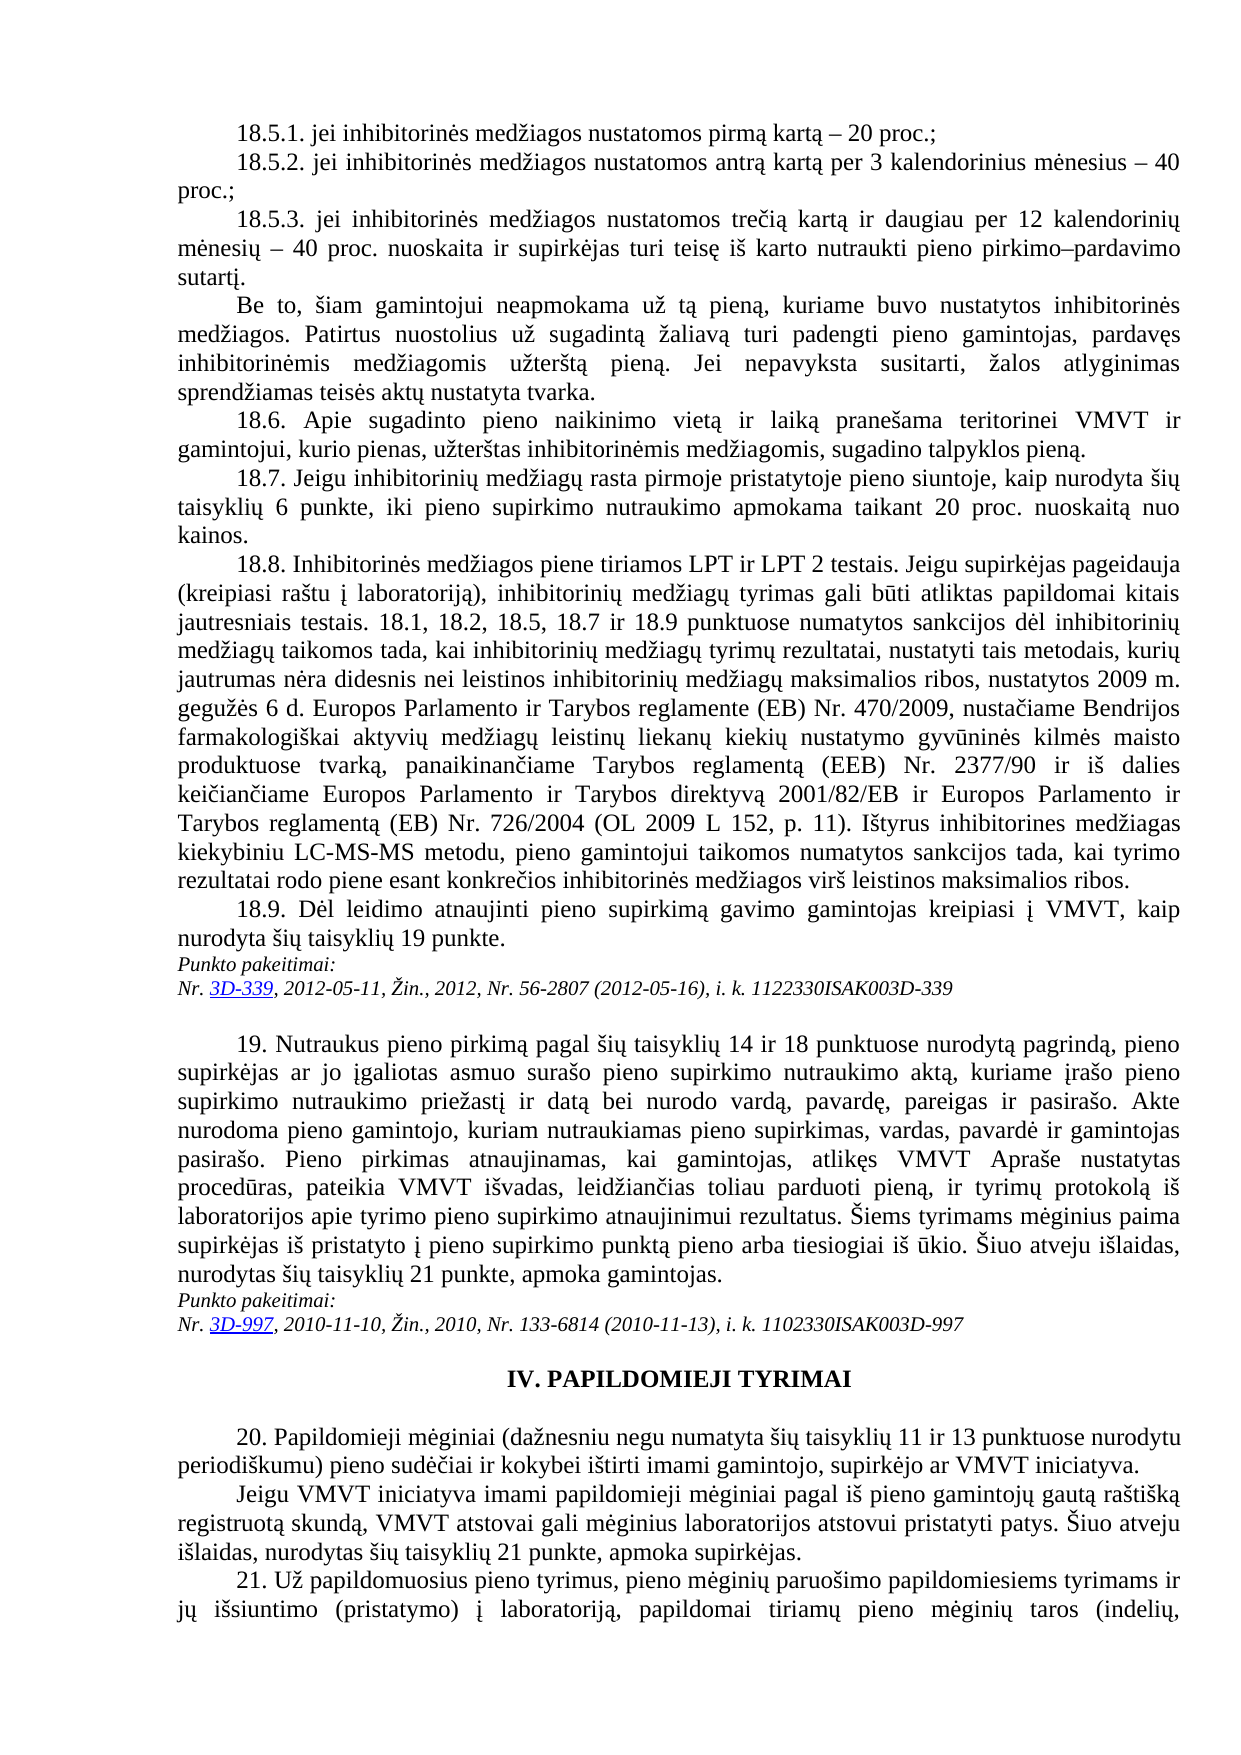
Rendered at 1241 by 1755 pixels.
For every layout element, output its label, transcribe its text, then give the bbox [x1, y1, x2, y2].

text Nr. 3D-997, 2010-11-10, Žin., 2010, Nr. 133-6814 (2010-11-13), i. k. 1102330ISAK003D-997 [177, 1312, 1181, 1336]
text 18.5.3. jei inhibitorinės medžiagos nustatomos trečią kartą ir daugiau per 12 kalendorinių mėnesių – 40 proc. nuoskaita ir supirkėjas turi teisę iš karto nutraukti pieno pirkimo–pardavimo sutartį. [177, 204, 1181, 291]
text Punkto pakeitimai: [177, 1287, 1181, 1312]
text 18.5.2. jei inhibitorinės medžiagos nustatomos antrą kartą per 3 kalendorinius mėnesius – 40 proc.; [177, 147, 1181, 204]
text Be to, šiam gamintojui neapmokama už tą pieną, kuriame buvo nustatytos inhibitorinės medžiagos. Patirtus nuostolius už sugadintą žaliavą turi padengti pieno gamintojas, pardavęs inhibitorinėmis medžiagomis užterštą pieną. Jei nepavyksta susitarti, žalos atlyginimas sprendžiamas teisės aktų nustatyta tvarka. [177, 291, 1181, 406]
text 18.5.1. jei inhibitorinės medžiagos nustatomos pirmą kartą – 20 proc.; [177, 118, 1181, 147]
text 18.8. Inhibitorinės medžiagos piene tiriamos LPT ir LPT 2 testais. Jeigu supirkėjas pageidauja (kreipiasi raštu į laboratoriją), inhibitorinių medžiagų tyrimas gali būti atliktas papildomai kitais jautresniais testais. 18.1, 18.2, 18.5, 18.7 ir 18.9 punktuose numatytos sankcijos dėl inhibitorinių medžiagų taikomos tada, kai inhibitorinių medžiagų tyrimų rezultatai, nustatyti tais metodais, kurių jautrumas nėra didesnis nei leistinos inhibitorinių medžiagų maksimalios ribos, nustatytos 2009 m. gegužės 6 d. Europos Parlamento ir Tarybos reglamente (EB) Nr. 470/2009, nustačiame Bendrijos farmakologiškai aktyvių medžiagų leistinų liekanų kiekių nustatymo gyvūninės kilmės maisto produktuose tvarką, panaikinančiame Tarybos reglamentą (EEB) Nr. 2377/90 ir iš dalies keičiančiame Europos Parlamento ir Tarybos direktyvą 2001/82/EB ir Europos Parlamento ir Tarybos reglamentą (EB) Nr. 726/2004 (OL 2009 L 152, p. 11). Ištyrus inhibitorines medžiagas kiekybiniu LC-MS-MS metodu, pieno gamintojui taikomos numatytos sankcijos tada, kai tyrimo rezultatai rodo piene esant konkrečios inhibitorinės medžiagos virš leistinos maksimalios ribos. [177, 549, 1181, 894]
text 21. Už papildomuosius pieno tyrimus, pieno mėginių paruošimo papildomiesiems tyrimams ir jų išsiuntimo (pristatymo) į laboratoriją, papildomai tiriamų pieno mėginių taros (indelių, [177, 1566, 1181, 1623]
text IV. PAPILDOMIEJI TYRIMAI [177, 1364, 1181, 1393]
text 20. Papildomieji mėginiai (dažnesniu negu numatyta šių taisyklių 11 ir 13 punktuose nurodytu periodiškumu) pieno sudėčiai ir kokybei ištirti imami gamintojo, supirkėjo ar VMVT iniciatyva. [177, 1422, 1181, 1479]
text Punkto pakeitimai: [177, 952, 1181, 976]
text Nr. 3D-339, 2012-05-11, Žin., 2012, Nr. 56-2807 (2012-05-16), i. k. 1122330ISAK003D-339 [177, 976, 1181, 1000]
text 18.7. Jeigu inhibitorinių medžiagų rasta pirmoje pristatytoje pieno siuntoje, kaip nurodyta šių taisyklių 6 punkte, iki pieno supirkimo nutraukimo apmokama taikant 20 proc. nuoskaitą nuo kainos. [177, 463, 1181, 549]
text Jeigu VMVT iniciatyva imami papildomieji mėginiai pagal iš pieno gamintojų gautą raštišką registruotą skundą, VMVT atstovai gali mėginius laboratorijos atstovui pristatyti patys. Šiuo atveju išlaidas, nurodytas šių taisyklių 21 punkte, apmoka supirkėjas. [177, 1479, 1181, 1566]
text 18.6. Apie sugadinto pieno naikinimo vietą ir laiką pranešama teritorinei VMVT ir gamintojui, kurio pienas, užterštas inhibitorinėmis medžiagomis, sugadino talpyklos pieną. [177, 406, 1181, 463]
text 19. Nutraukus pieno pirkimą pagal šių taisyklių 14 ir 18 punktuose nurodytą pagrindą, pieno supirkėjas ar jo įgaliotas asmuo surašo pieno supirkimo nutraukimo aktą, kuriame įrašo pieno supirkimo nutraukimo priežastį ir datą bei nurodo vardą, pavardę, pareigas ir pasirašo. Akte nurodoma pieno gamintojo, kuriam nutraukiamas pieno supirkimas, vardas, pavardė ir gamintojas pasirašo. Pieno pirkimas atnaujinamas, kai gamintojas, atlikęs VMVT Apraše nustatytas procedūras, pateikia VMVT išvadas, leidžiančias toliau parduoti pieną, ir tyrimų protokolą iš laboratorijos apie tyrimo pieno supirkimo atnaujinimui rezultatus. Šiems tyrimams mėginius paima supirkėjas iš pristatyto į pieno supirkimo punktą pieno arba tiesiogiai iš ūkio. Šiuo atveju išlaidas, nurodytas šių taisyklių 21 punkte, apmoka gamintojas. [177, 1029, 1181, 1287]
text 18.9. Dėl leidimo atnaujinti pieno supirkimą gavimo gamintojas kreipiasi į VMVT, kaip nurodyta šių taisyklių 19 punkte. [177, 894, 1181, 952]
